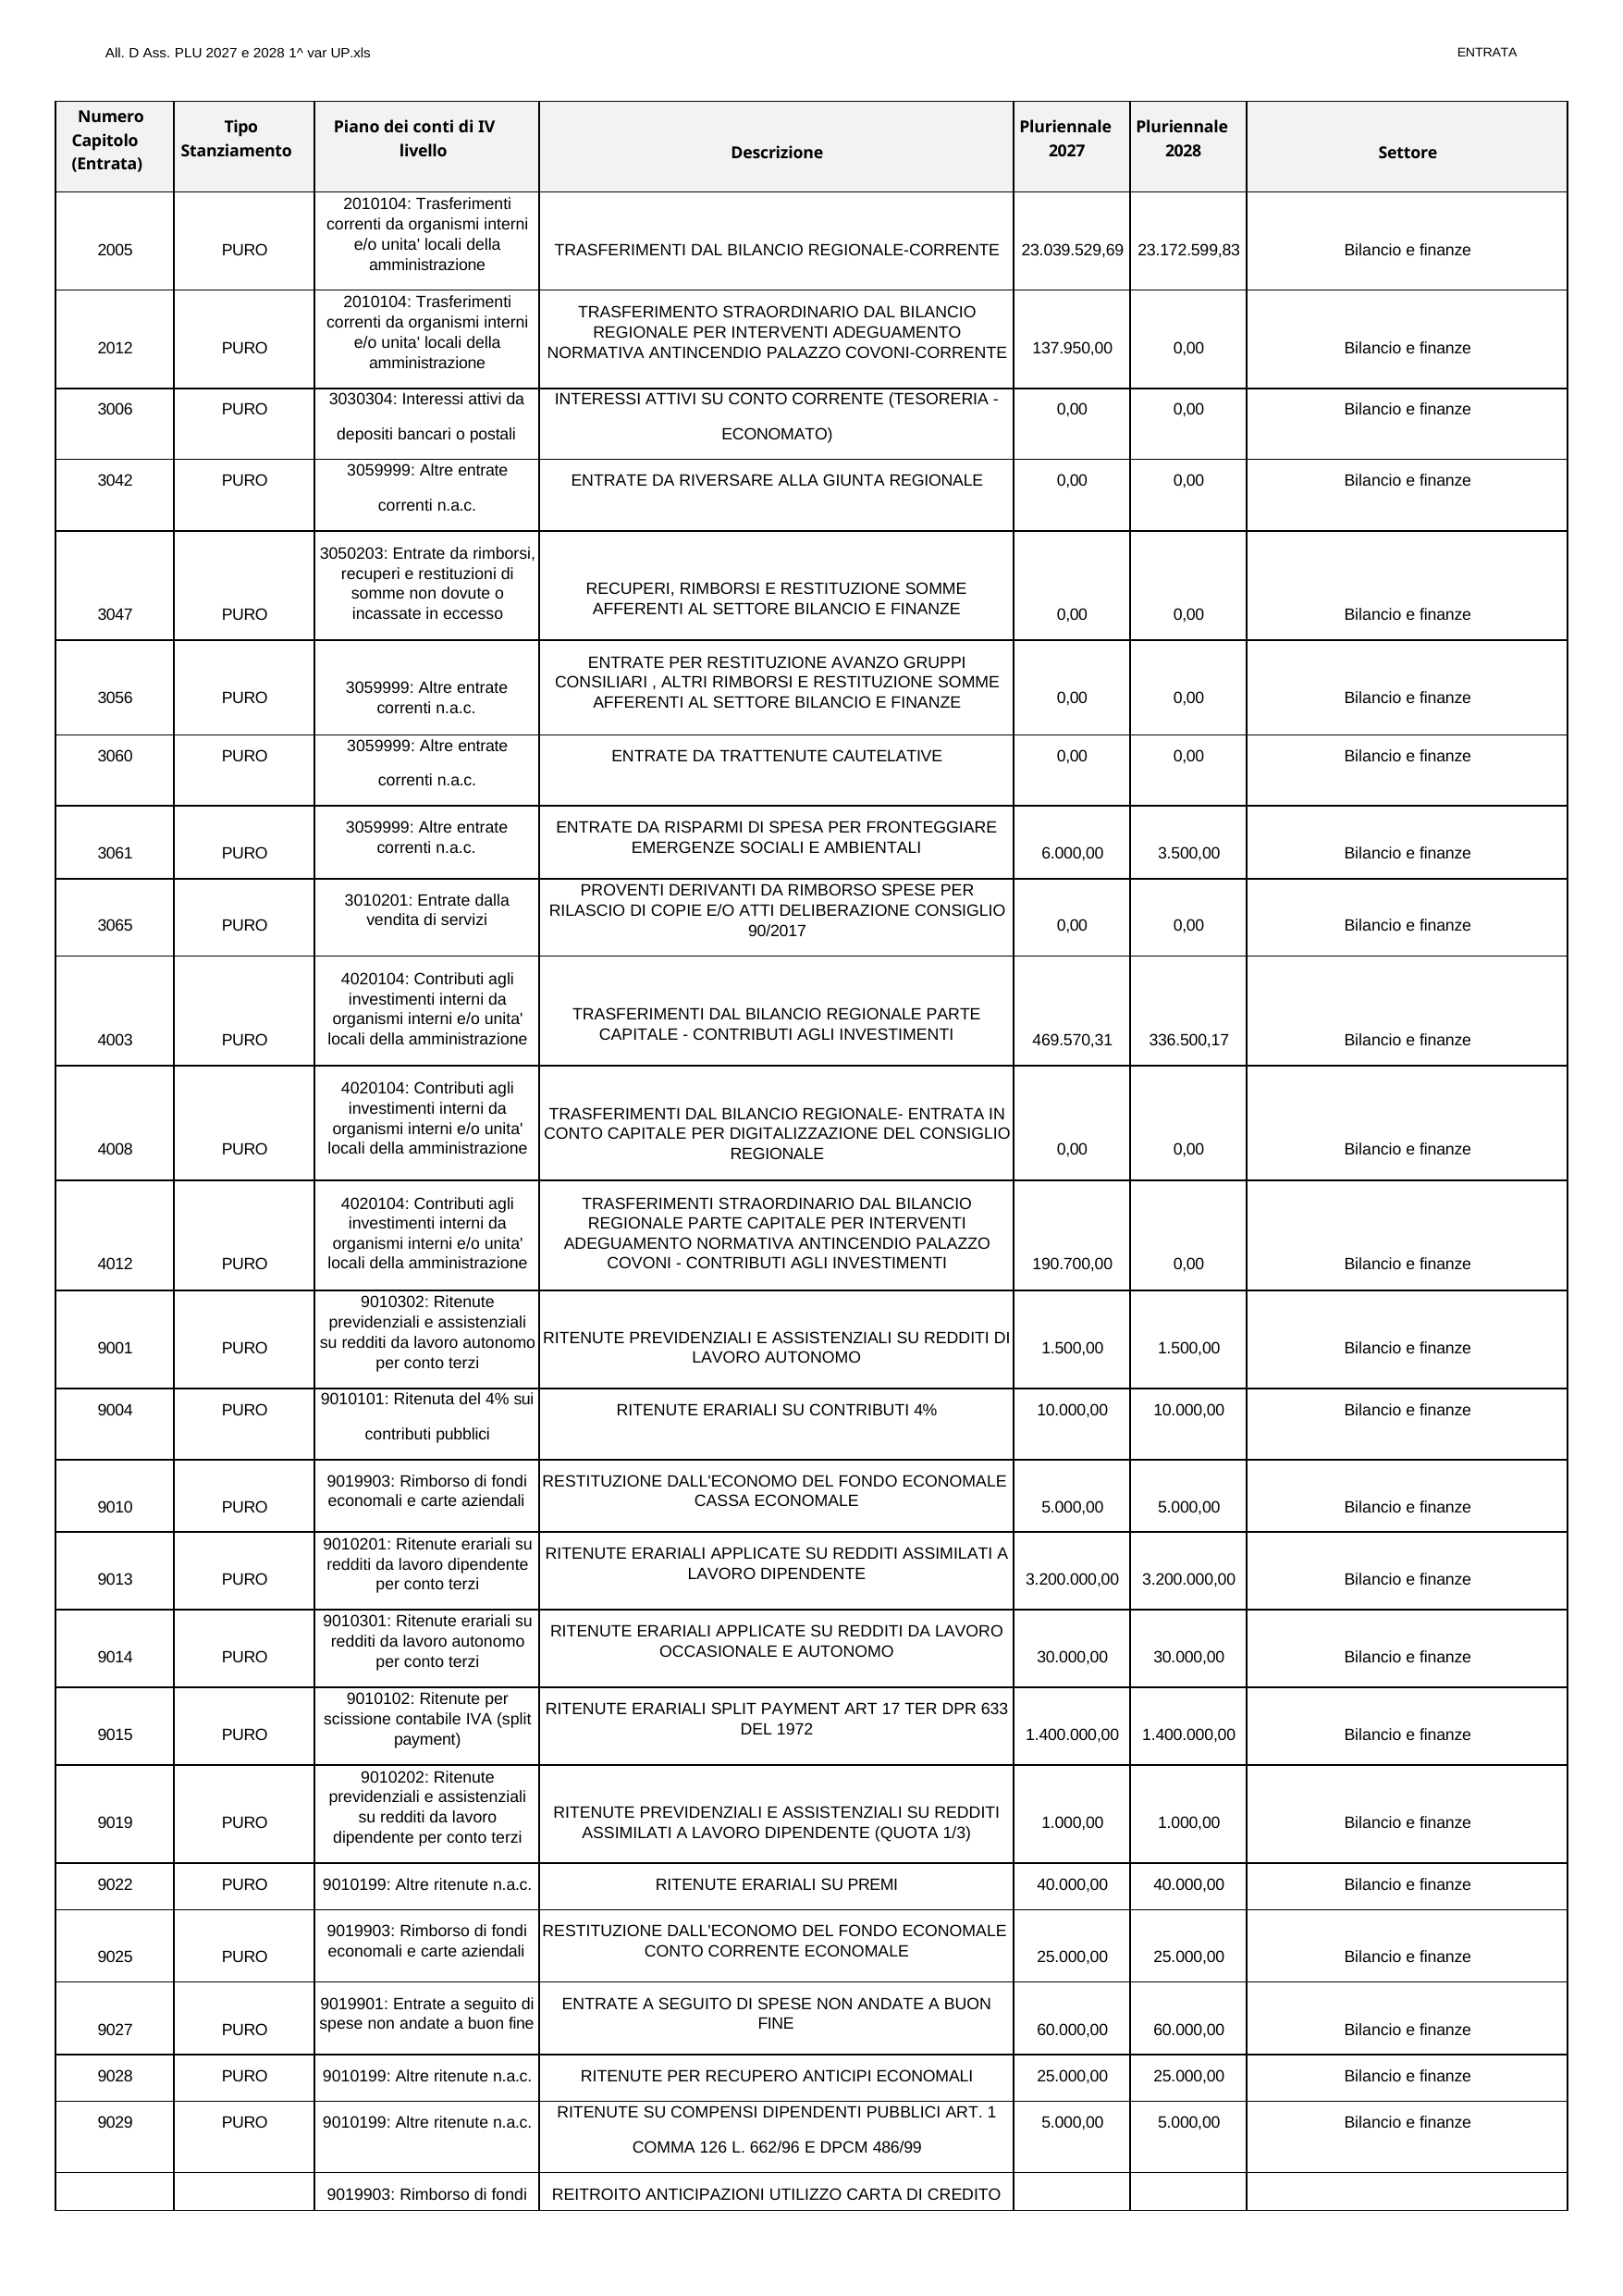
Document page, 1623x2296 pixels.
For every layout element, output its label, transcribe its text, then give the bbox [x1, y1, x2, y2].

table_cell Bilancio e finanze [1248, 641, 1567, 734]
table_cell Bilancio e finanze [1248, 290, 1567, 388]
table_cell ENTRATE DA RISPARMI DI SPESA PER FRONTEGGIARE EMERGENZE SOCIALI E AMBIENTALI [540, 807, 1013, 878]
table_header Settore [1248, 102, 1567, 191]
table_cell PURO [175, 2055, 314, 2101]
table_cell Bilancio e finanze [1248, 735, 1567, 805]
table_cell PURO [175, 2102, 314, 2172]
table_cell [1014, 2173, 1129, 2209]
table_cell REITROITO ANTICIPAZIONI UTILIZZO CARTA DI CREDITO [540, 2173, 1013, 2209]
table_cell 3061 [56, 807, 173, 878]
table_cell 23.039.529,69 [1014, 192, 1129, 290]
table_cell 3059999: Altre entrate correnti n.a.c. [315, 735, 538, 805]
table_cell Bilancio e finanze [1248, 1461, 1567, 1531]
table_cell PURO [175, 1461, 314, 1531]
table_cell 1.500,00 [1014, 1291, 1129, 1388]
table_cell 0,00 [1014, 880, 1129, 956]
table_cell [1131, 2173, 1246, 2209]
table_cell Bilancio e finanze [1248, 532, 1567, 639]
table_cell 190.700,00 [1014, 1181, 1129, 1290]
table_cell Bilancio e finanze [1248, 1389, 1567, 1459]
table_cell 30.000,00 [1131, 1611, 1246, 1686]
table_cell ENTRATE A SEGUITO DI SPESE NON ANDATE A BUON FINE [540, 1982, 1013, 2054]
table_cell RESTITUZIONE DALL'ECONOMO DEL FONDO ECONOMALE CASSA ECONOMALE [540, 1461, 1013, 1531]
table_header Numero Capitolo (Entrata) [56, 102, 173, 191]
table_cell 3.500,00 [1131, 807, 1246, 878]
table_cell 3065 [56, 880, 173, 956]
table_cell 0,00 [1014, 389, 1129, 459]
table_cell Bilancio e finanze [1248, 1291, 1567, 1388]
table_cell 0,00 [1131, 389, 1246, 459]
table_cell 9025 [56, 1910, 173, 1981]
table_cell 0,00 [1014, 532, 1129, 639]
table_cell 9029 [56, 2102, 173, 2172]
table_cell 0,00 [1131, 1181, 1246, 1290]
table_cell Bilancio e finanze [1248, 1067, 1567, 1179]
table_cell 3050203: Entrate da rimborsi, recuperi e restituzioni di somme non dovute o incassate in eccesso [315, 532, 538, 639]
table_cell 3030304: Interessi attivi da depositi bancari o postali [315, 389, 538, 459]
table_cell Bilancio e finanze [1248, 1766, 1567, 1862]
table_cell RITENUTE ERARIALI SU CONTRIBUTI 4% [540, 1389, 1013, 1459]
table_cell TRASFERIMENTI DAL BILANCIO REGIONALE- ENTRATA IN CONTO CAPITALE PER DIGITALIZZAZIONE DEL CONSIGLIO REGIONALE [540, 1067, 1013, 1179]
table_cell 3.200.000,00 [1014, 1533, 1129, 1609]
table_cell 9010202: Ritenute previdenziali e assistenziali su redditi da lavoro dipendente per conto terzi [315, 1766, 538, 1862]
table_cell 5.000,00 [1014, 1461, 1129, 1531]
table_cell 9027 [56, 1982, 173, 2054]
table_cell 25.000,00 [1014, 2055, 1129, 2101]
table_cell 0,00 [1014, 641, 1129, 734]
table_cell 0,00 [1131, 880, 1246, 956]
table_cell PURO [175, 1982, 314, 2054]
table_cell RITENUTE SU COMPENSI DIPENDENTI PUBBLICI ART. 1 COMMA 126 L. 662/96 E DPCM 486/99 [540, 2102, 1013, 2172]
table_cell PURO [175, 460, 314, 530]
table_cell PURO [175, 1611, 314, 1686]
table_cell TRASFERIMENTI DAL BILANCIO REGIONALE PARTE CAPITALE - CONTRIBUTI AGLI INVESTIMENTI [540, 957, 1013, 1065]
table_cell [1248, 2173, 1567, 2209]
table_cell Bilancio e finanze [1248, 1611, 1567, 1686]
table_cell PURO [175, 1389, 314, 1459]
table_cell 10.000,00 [1014, 1389, 1129, 1459]
table_cell 3047 [56, 532, 173, 639]
table_cell Bilancio e finanze [1248, 1533, 1567, 1609]
table_cell 3059999: Altre entrate correnti n.a.c. [315, 641, 538, 734]
table_cell Bilancio e finanze [1248, 807, 1567, 878]
table_cell 9019 [56, 1766, 173, 1862]
table_cell 0,00 [1131, 641, 1246, 734]
table_cell 9010199: Altre ritenute n.a.c. [315, 2055, 538, 2101]
table_cell RITENUTE PREVIDENZIALI E ASSISTENZIALI SU REDDITI ASSIMILATI A LAVORO DIPENDENTE (QUOTA 1/3) [540, 1766, 1013, 1862]
table_cell 0,00 [1131, 532, 1246, 639]
table_cell 4020104: Contributi agli investimenti interni da organismi interni e/o unita' locali della amministrazione [315, 957, 538, 1065]
table_cell TRASFERIMENTO STRAORDINARIO DAL BILANCIO REGIONALE PER INTERVENTI ADEGUAMENTO NORMATIVA ANTINCENDIO PALAZZO COVONI-CORRENTE [540, 290, 1013, 388]
table_cell Bilancio e finanze [1248, 1910, 1567, 1981]
table_cell [56, 2173, 173, 2209]
table_cell 5.000,00 [1014, 2102, 1129, 2172]
table_cell PURO [175, 1291, 314, 1388]
table_cell 3010201: Entrate dalla vendita di servizi [315, 880, 538, 956]
table_cell 9010201: Ritenute erariali su redditi da lavoro dipendente per conto terzi [315, 1533, 538, 1609]
table_cell 4020104: Contributi agli investimenti interni da organismi interni e/o unita' locali della amministrazione [315, 1181, 538, 1290]
table_cell 9010199: Altre ritenute n.a.c. [315, 1864, 538, 1908]
table_cell 40.000,00 [1014, 1864, 1129, 1908]
table_cell 1.500,00 [1131, 1291, 1246, 1388]
table_cell 6.000,00 [1014, 807, 1129, 878]
table_cell 25.000,00 [1014, 1910, 1129, 1981]
table_cell 9010 [56, 1461, 173, 1531]
table_cell Bilancio e finanze [1248, 460, 1567, 530]
table_cell 9014 [56, 1611, 173, 1686]
table_cell 9019903: Rimborso di fondi [315, 2173, 538, 2209]
table_cell PURO [175, 389, 314, 459]
table_cell 469.570,31 [1014, 957, 1129, 1065]
table_cell 9010301: Ritenute erariali su redditi da lavoro autonomo per conto terzi [315, 1611, 538, 1686]
table_cell PURO [175, 1864, 314, 1908]
table_cell PURO [175, 1181, 314, 1290]
table_cell INTERESSI ATTIVI SU CONTO CORRENTE (TESORERIA - ECONOMATO) [540, 389, 1013, 459]
table_cell 25.000,00 [1131, 1910, 1246, 1981]
table_cell RITENUTE PREVIDENZIALI E ASSISTENZIALI SU REDDITI DI LAVORO AUTONOMO [540, 1291, 1013, 1388]
table_cell PURO [175, 807, 314, 878]
table_cell 4020104: Contributi agli investimenti interni da organismi interni e/o unita' locali della amministrazione [315, 1067, 538, 1179]
table_cell 1.000,00 [1131, 1766, 1246, 1862]
table_cell 4003 [56, 957, 173, 1065]
table_cell 2010104: Trasferimenti correnti da organismi interni e/o unita' locali della amministrazione [315, 192, 538, 290]
table_cell PURO [175, 1910, 314, 1981]
table_header Descrizione [540, 102, 1013, 191]
table_cell 1.000,00 [1014, 1766, 1129, 1862]
table_cell 10.000,00 [1131, 1389, 1246, 1459]
table_cell Bilancio e finanze [1248, 2102, 1567, 2172]
table_cell 2005 [56, 192, 173, 290]
table_cell 3059999: Altre entrate correnti n.a.c. [315, 460, 538, 530]
table_cell PURO [175, 192, 314, 290]
table_cell 30.000,00 [1014, 1611, 1129, 1686]
table_header Piano dei conti di IV livello [315, 102, 538, 191]
table_cell 60.000,00 [1014, 1982, 1129, 2054]
table_cell 9013 [56, 1533, 173, 1609]
table_cell Bilancio e finanze [1248, 2055, 1567, 2101]
table_cell Bilancio e finanze [1248, 1864, 1567, 1908]
table_cell Bilancio e finanze [1248, 1688, 1567, 1764]
table_cell PURO [175, 1766, 314, 1862]
table_cell Bilancio e finanze [1248, 192, 1567, 290]
table_cell 0,00 [1131, 460, 1246, 530]
table_cell 0,00 [1014, 460, 1129, 530]
table_cell 5.000,00 [1131, 1461, 1246, 1531]
table_cell PURO [175, 532, 314, 639]
table_cell 9010101: Ritenuta del 4% sui contributi pubblici [315, 1389, 538, 1459]
table_cell 0,00 [1131, 1067, 1246, 1179]
table_cell ENTRATE PER RESTITUZIONE AVANZO GRUPPI CONSILIARI , ALTRI RIMBORSI E RESTITUZIONE SOMME AFFERENTI AL SETTORE BILANCIO E FINANZE [540, 641, 1013, 734]
table_cell Bilancio e finanze [1248, 389, 1567, 459]
table_cell 60.000,00 [1131, 1982, 1246, 2054]
table_cell 137.950,00 [1014, 290, 1129, 388]
table_cell 4012 [56, 1181, 173, 1290]
table_cell ENTRATE DA TRATTENUTE CAUTELATIVE [540, 735, 1013, 805]
table_cell 9019903: Rimborso di fondi economali e carte aziendali [315, 1910, 538, 1981]
table_cell 336.500,17 [1131, 957, 1246, 1065]
table_cell 9001 [56, 1291, 173, 1388]
table_cell 25.000,00 [1131, 2055, 1246, 2101]
table_cell 9022 [56, 1864, 173, 1908]
table_cell RITENUTE ERARIALI APPLICATE SU REDDITI ASSIMILATI A LAVORO DIPENDENTE [540, 1533, 1013, 1609]
table_cell 3006 [56, 389, 173, 459]
table_header Pluriennale 2027 [1014, 102, 1129, 191]
table_cell 3059999: Altre entrate correnti n.a.c. [315, 807, 538, 878]
table_cell PURO [175, 1067, 314, 1179]
table_cell 4008 [56, 1067, 173, 1179]
table_cell RITENUTE ERARIALI SPLIT PAYMENT ART 17 TER DPR 633 DEL 1972 [540, 1688, 1013, 1764]
table_cell Bilancio e finanze [1248, 880, 1567, 956]
table_cell 3042 [56, 460, 173, 530]
table_cell 9010102: Ritenute per scissione contabile IVA (split payment) [315, 1688, 538, 1764]
table_cell RITENUTE ERARIALI SU PREMI [540, 1864, 1013, 1908]
table_cell 9004 [56, 1389, 173, 1459]
table_cell 9015 [56, 1688, 173, 1764]
table_cell 0,00 [1014, 1067, 1129, 1179]
table_cell RITENUTE PER RECUPERO ANTICIPI ECONOMALI [540, 2055, 1013, 2101]
table_cell TRASFERIMENTI DAL BILANCIO REGIONALE-CORRENTE [540, 192, 1013, 290]
table_cell 3056 [56, 641, 173, 734]
table_cell Bilancio e finanze [1248, 1982, 1567, 2054]
table_cell 0,00 [1131, 735, 1246, 805]
table_cell PURO [175, 735, 314, 805]
table_cell 0,00 [1131, 290, 1246, 388]
table_cell 9010199: Altre ritenute n.a.c. [315, 2102, 538, 2172]
table_cell PURO [175, 290, 314, 388]
table_header Tipo Stanziamento [175, 102, 314, 191]
table_cell 3060 [56, 735, 173, 805]
table_cell 23.172.599,83 [1131, 192, 1246, 290]
table_cell PURO [175, 1688, 314, 1764]
table_cell 2010104: Trasferimenti correnti da organismi interni e/o unita' locali della amministrazione [315, 290, 538, 388]
table_cell Bilancio e finanze [1248, 1181, 1567, 1290]
table_cell 1.400.000,00 [1131, 1688, 1246, 1764]
table_cell RECUPERI, RIMBORSI E RESTITUZIONE SOMME AFFERENTI AL SETTORE BILANCIO E FINANZE [540, 532, 1013, 639]
table_cell 9010302: Ritenute previdenziali e assistenziali su redditi da lavoro autonomo per conto terzi [315, 1291, 538, 1388]
table_cell PURO [175, 957, 314, 1065]
table_cell 40.000,00 [1131, 1864, 1246, 1908]
table_cell 1.400.000,00 [1014, 1688, 1129, 1764]
table_header Pluriennale 2028 [1131, 102, 1246, 191]
table_cell RESTITUZIONE DALL'ECONOMO DEL FONDO ECONOMALE CONTO CORRENTE ECONOMALE [540, 1910, 1013, 1981]
table_cell 5.000,00 [1131, 2102, 1246, 2172]
table_cell [175, 2173, 314, 2209]
table_cell PURO [175, 880, 314, 956]
table_cell 3.200.000,00 [1131, 1533, 1246, 1609]
table_cell PROVENTI DERIVANTI DA RIMBORSO SPESE PER RILASCIO DI COPIE E/O ATTI DELIBERAZIONE CONSIGLIO 90/2017 [540, 880, 1013, 956]
table_cell 9019901: Entrate a seguito di spese non andate a buon fine [315, 1982, 538, 2054]
table_cell RITENUTE ERARIALI APPLICATE SU REDDITI DA LAVORO OCCASIONALE E AUTONOMO [540, 1611, 1013, 1686]
table_cell 9028 [56, 2055, 173, 2101]
table_cell 2012 [56, 290, 173, 388]
table_cell TRASFERIMENTI STRAORDINARIO DAL BILANCIO REGIONALE PARTE CAPITALE PER INTERVENTI ADEGUAMENTO NORMATIVA ANTINCENDIO PALAZZO COVONI - CONTRIBUTI AGLI INVESTIMENTI [540, 1181, 1013, 1290]
table_cell ENTRATE DA RIVERSARE ALLA GIUNTA REGIONALE [540, 460, 1013, 530]
table_cell PURO [175, 1533, 314, 1609]
table_cell 0,00 [1014, 735, 1129, 805]
table_cell 9019903: Rimborso di fondi economali e carte aziendali [315, 1461, 538, 1531]
table_cell Bilancio e finanze [1248, 957, 1567, 1065]
table_cell PURO [175, 641, 314, 734]
